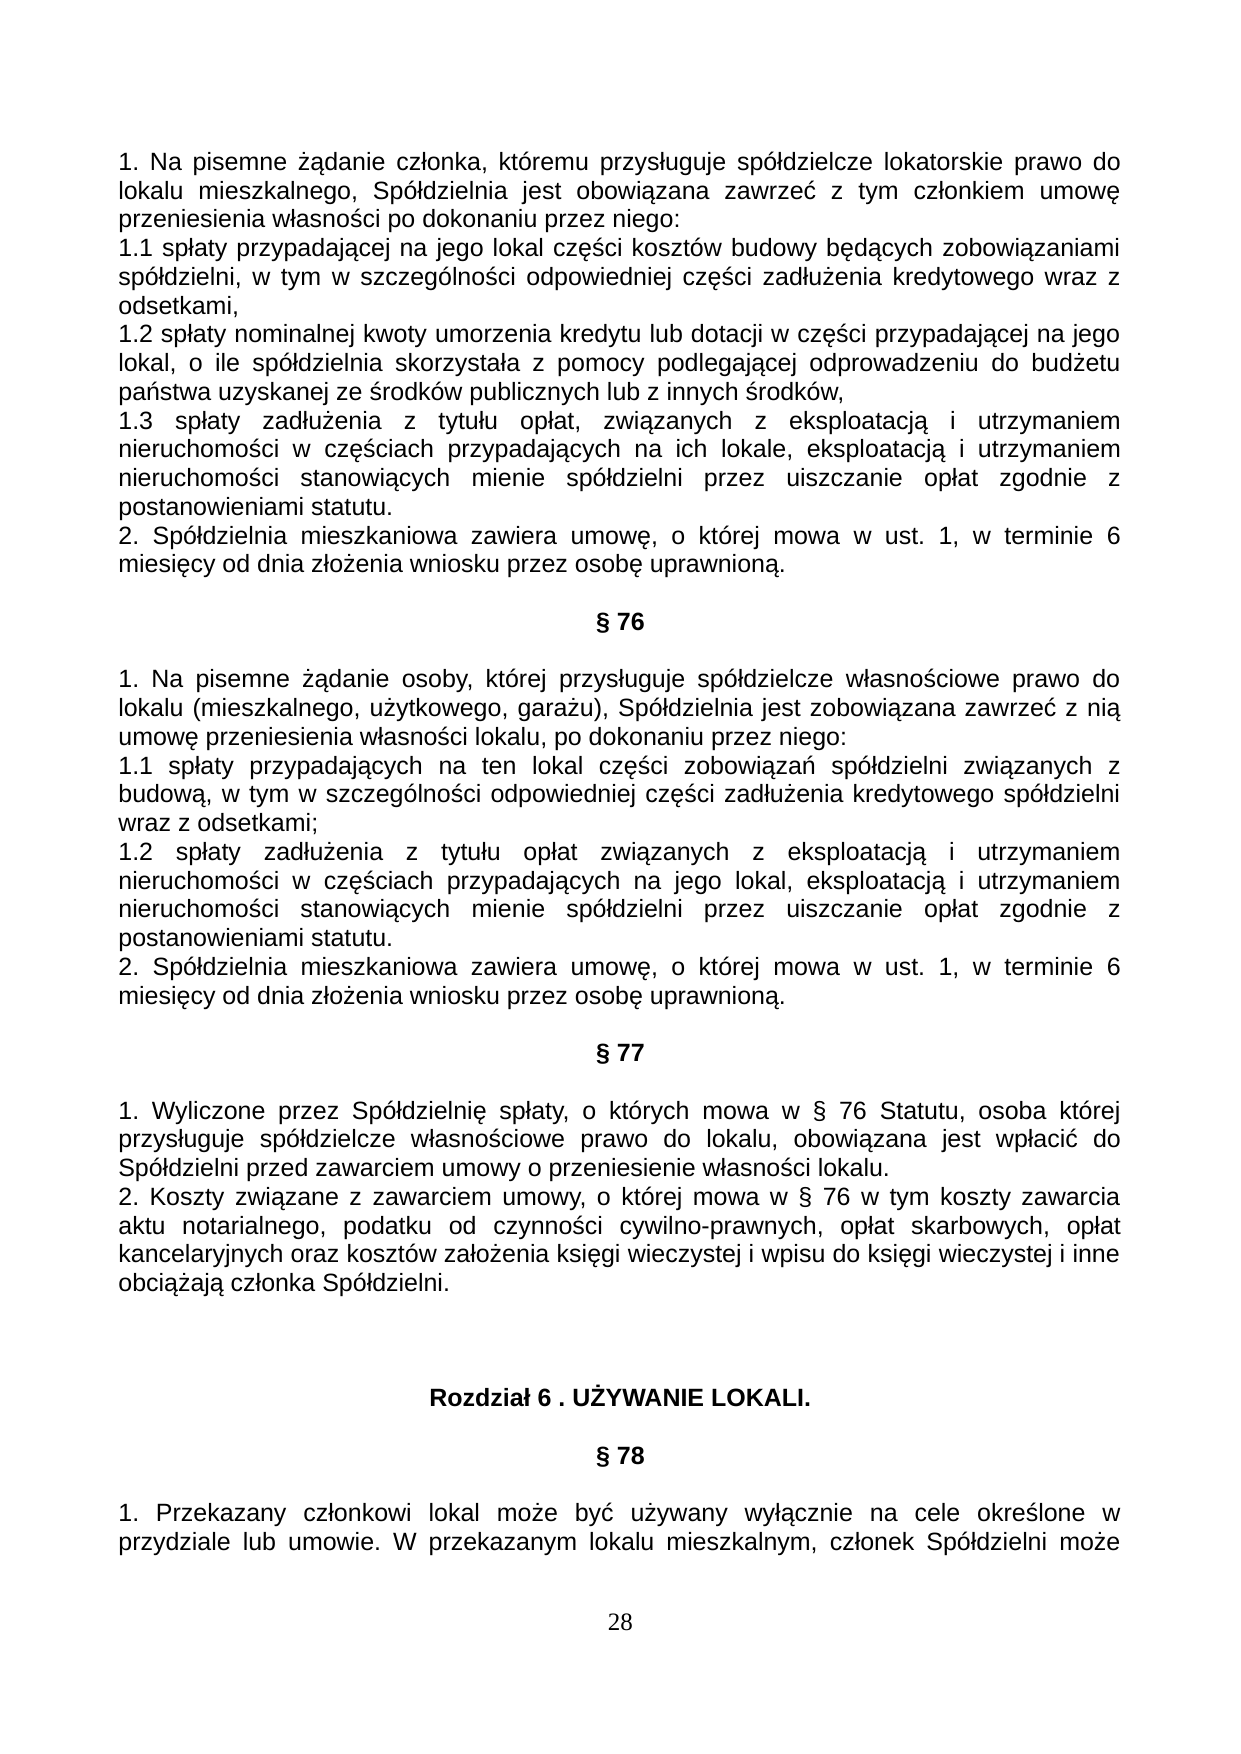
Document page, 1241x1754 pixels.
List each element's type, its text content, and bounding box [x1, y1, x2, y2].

text Rozdział 6 . UŻYWANIE LOKALI. [118, 1383, 1122, 1412]
text 2. Spółdzielnia mieszkaniowa zawiera umowę, o której mowa w ust. 1, w terminie 6 miesięcy od dnia złożenia wniosku przez osobę uprawnioną. [118, 952, 1122, 1009]
text 1.3 spłaty zadłużenia z tytułu opłat, związanych z eksploatacją i utrzymaniem nieruchomości w częściach przypadających na ich lokale, eksploatacją i utrzymaniem nieruchomości stanowiących mienie spółdzielni przez uiszczanie opłat zgodnie z postanowieniami statutu. [118, 406, 1122, 521]
text 1.2 spłaty zadłużenia z tytułu opłat związanych z eksploatacją i utrzymaniem nieruchomości w częściach przypadających na jego lokal, eksploatacją i utrzymaniem nieruchomości stanowiących mienie spółdzielni przez uiszczanie opłat zgodnie z postanowieniami statutu. [118, 837, 1122, 952]
text 1.1 spłaty przypadającej na jego lokal części kosztów budowy będących zobowiązaniami spółdzielni, w tym w szczególności odpowiedniej części zadłużenia kredytowego wraz z odsetkami, [118, 233, 1122, 319]
text 1.1 spłaty przypadających na ten lokal części zobowiązań spółdzielni związanych z budową, w tym w szczególności odpowiedniej części zadłużenia kredytowego spółdzielni wraz z odsetkami; [118, 751, 1122, 837]
text § 78 [118, 1441, 1122, 1469]
text 1. Na pisemne żądanie członka, któremu przysługuje spółdzielcze lokatorskie prawo do lokalu mieszkalnego, Spółdzielnia jest obowiązana zawrzeć z tym członkiem umowę przeniesienia własności po dokonaniu przez niego: [118, 147, 1122, 233]
text 2. Spółdzielnia mieszkaniowa zawiera umowę, o której mowa w ust. 1, w terminie 6 miesięcy od dnia złożenia wniosku przez osobę uprawnioną. [118, 521, 1122, 578]
text 1. Wyliczone przez Spółdzielnię spłaty, o których mowa w § 76 Statutu, osoba której przysługuje spółdzielcze własnościowe prawo do lokalu, obowiązana jest wpłacić do Spółdzielni przed zawarciem umowy o przeniesienie własności lokalu. [118, 1096, 1122, 1182]
text § 76 [118, 607, 1122, 636]
text § 77 [118, 1038, 1122, 1067]
text 1. Na pisemne żądanie osoby, której przysługuje spółdzielcze własnościowe prawo do lokalu (mieszkalnego, użytkowego, garażu), Spółdzielnia jest zobowiązana zawrzeć z nią umowę przeniesienia własności lokalu, po dokonaniu przez niego: [118, 664, 1122, 751]
text 1. Przekazany członkowi lokal może być używany wyłącznie na cele określone w przydziale lub umowie. W przekazanym lokalu mieszkalnym, członek Spółdzielni może [118, 1498, 1122, 1556]
text 2. Koszty związane z zawarciem umowy, o której mowa w § 76 w tym koszty zawarcia aktu notarialnego, podatku od czynności cywilno-prawnych, opłat skarbowych, opłat kancelaryjnych oraz kosztów założenia księgi wieczystej i wpisu do księgi wieczystej i inne obciążają członka Spółdzielni. [118, 1182, 1122, 1297]
text 1.2 spłaty nominalnej kwoty umorzenia kredytu lub dotacji w części przypadającej na jego lokal, o ile spółdzielnia skorzystała z pomocy podlegającej odprowadzeniu do budżetu państwa uzyskanej ze środków publicznych lub z innych środków, [118, 319, 1122, 406]
